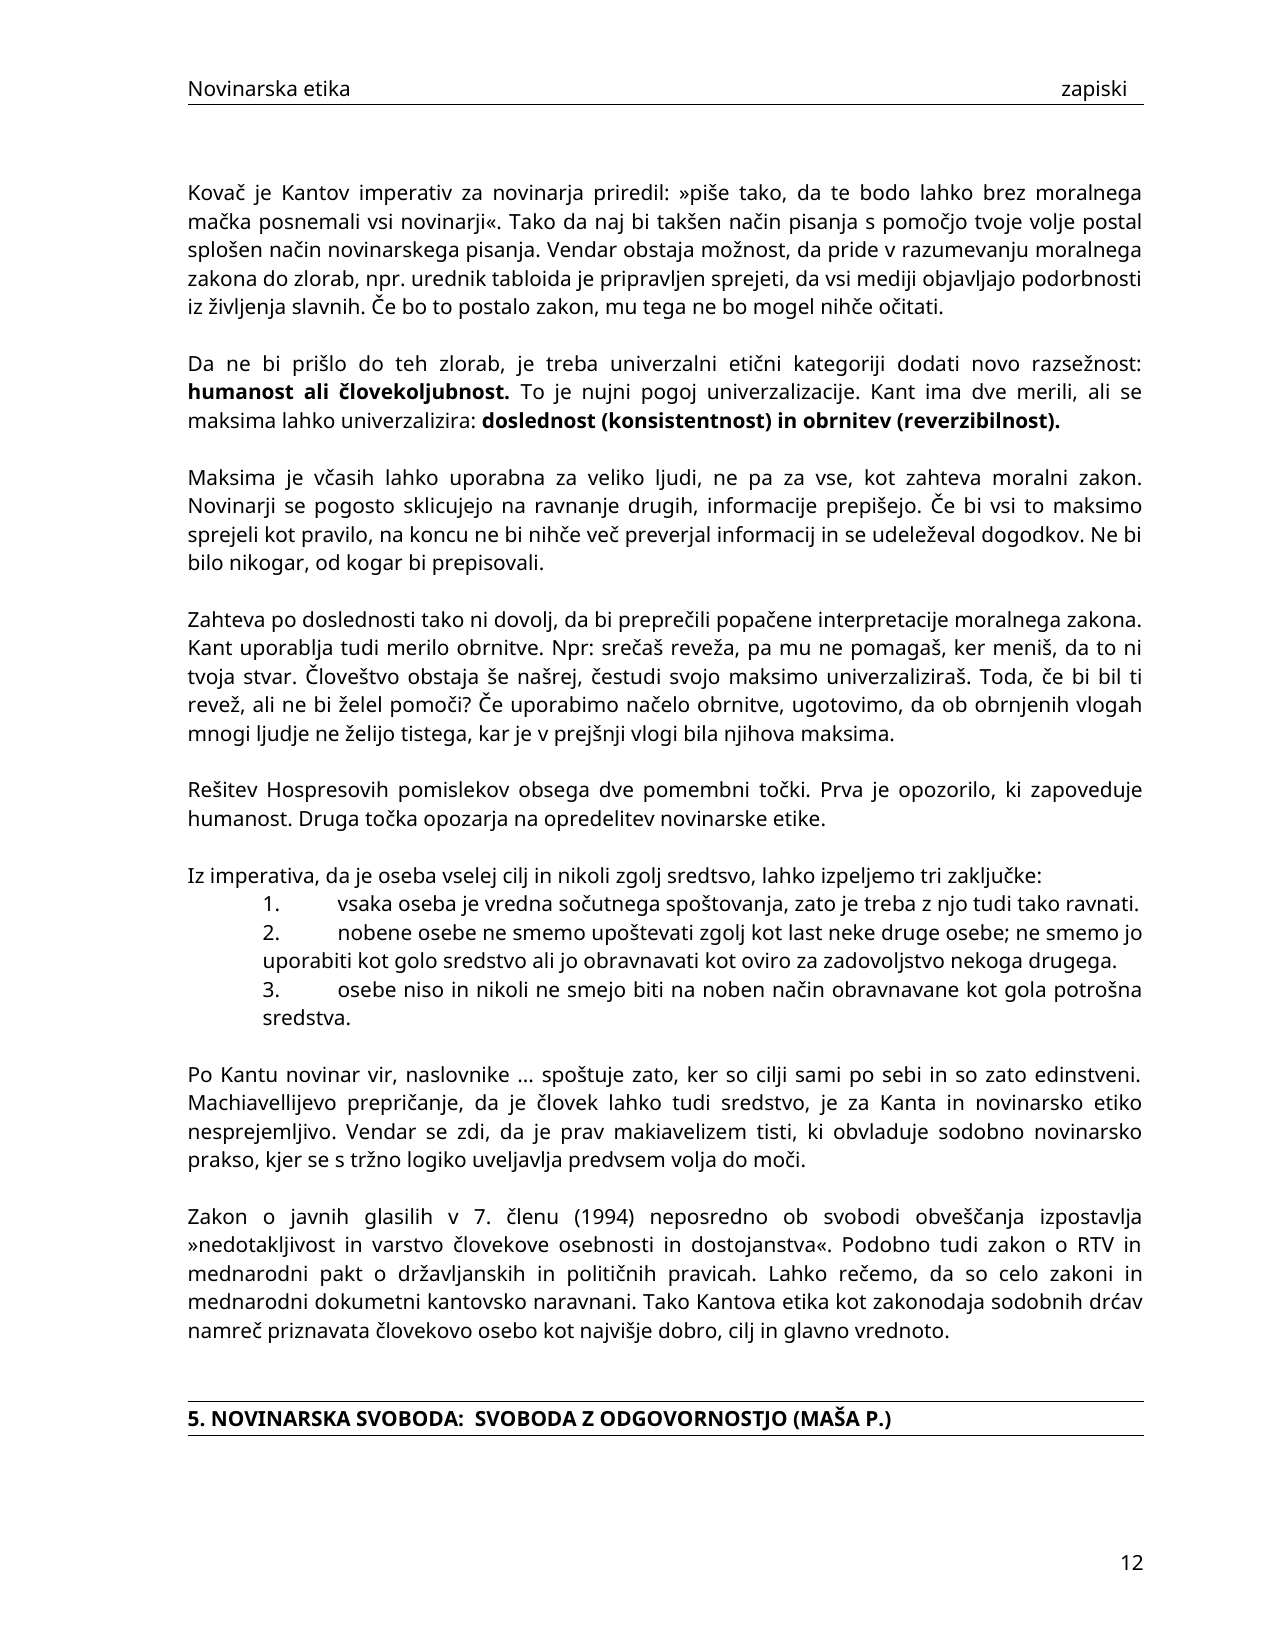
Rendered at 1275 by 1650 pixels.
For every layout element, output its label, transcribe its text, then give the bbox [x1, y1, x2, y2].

text Iz imperativa, da je oseba vselej cilj in nikoli zgolj sredtsvo, lahko izpeljemo tri zaključke: [187, 861, 1144, 889]
text Po Kantu novinar vir, naslovnike ... spoštuje zato, ker so cilji sami po sebi in so zato edinstveni. Machiavellijevo prepričanje, da je človek lahko tudi sredstvo, je za Kanta in novinarsko etiko nesprejemljivo. Vendar se zdi, da je prav makiavelizem tisti, ki obvladuje sodobno novinarsko prakso, kjer se s tržno logiko uveljavlja predvsem volja do moči. [187, 1060, 1144, 1174]
text Zahteva po doslednosti tako ni dovolj, da bi preprečili popačene interpretacije moralnega zakona. Kant uporablja tudi merilo obrnitve. Npr: srečaš reveža, pa mu ne pomagaš, ker meniš, da to ni tvoja stvar. Človeštvo obstaja še našrej, čestudi svojo maksimo univerzaliziraš. Toda, če bi bil ti revež, ali ne bi želel pomoči? Če uporabimo načelo obrnitve, ugotovimo, da ob obrnjenih vlogah mnogi ljudje ne želijo tistega, kar je v prejšnji vlogi bila njihova maksima. [187, 605, 1144, 747]
list osebe niso in nikoli ne smejo biti na noben način obravnavane kot gola potrošna sredstva. [262, 975, 1144, 1032]
list nobene osebe ne smemo upoštevati zgolj kot last neke druge osebe; ne smemo jo uporabiti kot golo sredstvo ali jo obravnavati kot oviro za zadovoljstvo nekoga drugega. [262, 918, 1144, 975]
list vsaka oseba je vredna sočutnega spoštovanja, zato je treba z njo tudi tako ravnati. [262, 889, 1144, 918]
text Zakon o javnih glasilih v 7. členu (1994) neposredno ob svobodi obveščanja izpostavlja »nedotakljivost in varstvo človekove osebnosti in dostojanstva«. Podobno tudi zakon o RTV in mednarodni pakt o državljanskih in političnih pravicah. Lahko rečemo, da so celo zakoni in mednarodni dokumetni kantovsko naravnani. Tako Kantova etika kot zakonodaja sodobnih drćav namreč priznavata človekovo osebo kot najvišje dobro, cilj in glavno vrednoto. [187, 1202, 1144, 1344]
text Rešitev Hospresovih pomislekov obsega dve pomembni točki. Prva je opozorilo, ki zapoveduje humanost. Druga točka opozarja na opredelitev novinarske etike. [187, 776, 1144, 832]
text Kovač je Kantov imperativ za novinarja priredil: »piše tako, da te bodo lahko brez moralnega mačka posnemali vsi novinarji«. Tako da naj bi takšen način pisanja s pomočjo tvoje volje postal splošen način novinarskega pisanja. Vendar obstaja možnost, da pride v razumevanju moralnega zakona do zlorab, npr. urednik tabloida je pripravljen sprejeti, da vsi mediji objavljajo podorbnosti iz življenja slavnih. Če bo to postalo zakon, mu tega ne bo mogel nihče očitati. [187, 178, 1144, 321]
text 5. Novinarska svoboda: svoboda z odgovornostjo (MAŠA P.) [187, 1402, 1144, 1436]
text Maksima je včasih lahko uporabna za veliko ljudi, ne pa za vse, kot zahteva moralni zakon. Novinarji se pogosto sklicujejo na ravnanje drugih, informacije prepišejo. Če bi vsi to maksimo sprejeli kot pravilo, na koncu ne bi nihče več preverjal informacij in se udeleževal dogodkov. Ne bi bilo nikogar, od kogar bi prepisovali. [187, 463, 1144, 577]
text Da ne bi prišlo do teh zlorab, je treba univerzalni etični kategoriji dodati novo razsežnost: humanost ali človekoljubnost. To je nujni pogoj univerzalizacije. Kant ima dve merili, ali se maksima lahko univerzalizira: doslednost (konsistentnost) in obrnitev (reverzibilnost). [187, 349, 1144, 434]
